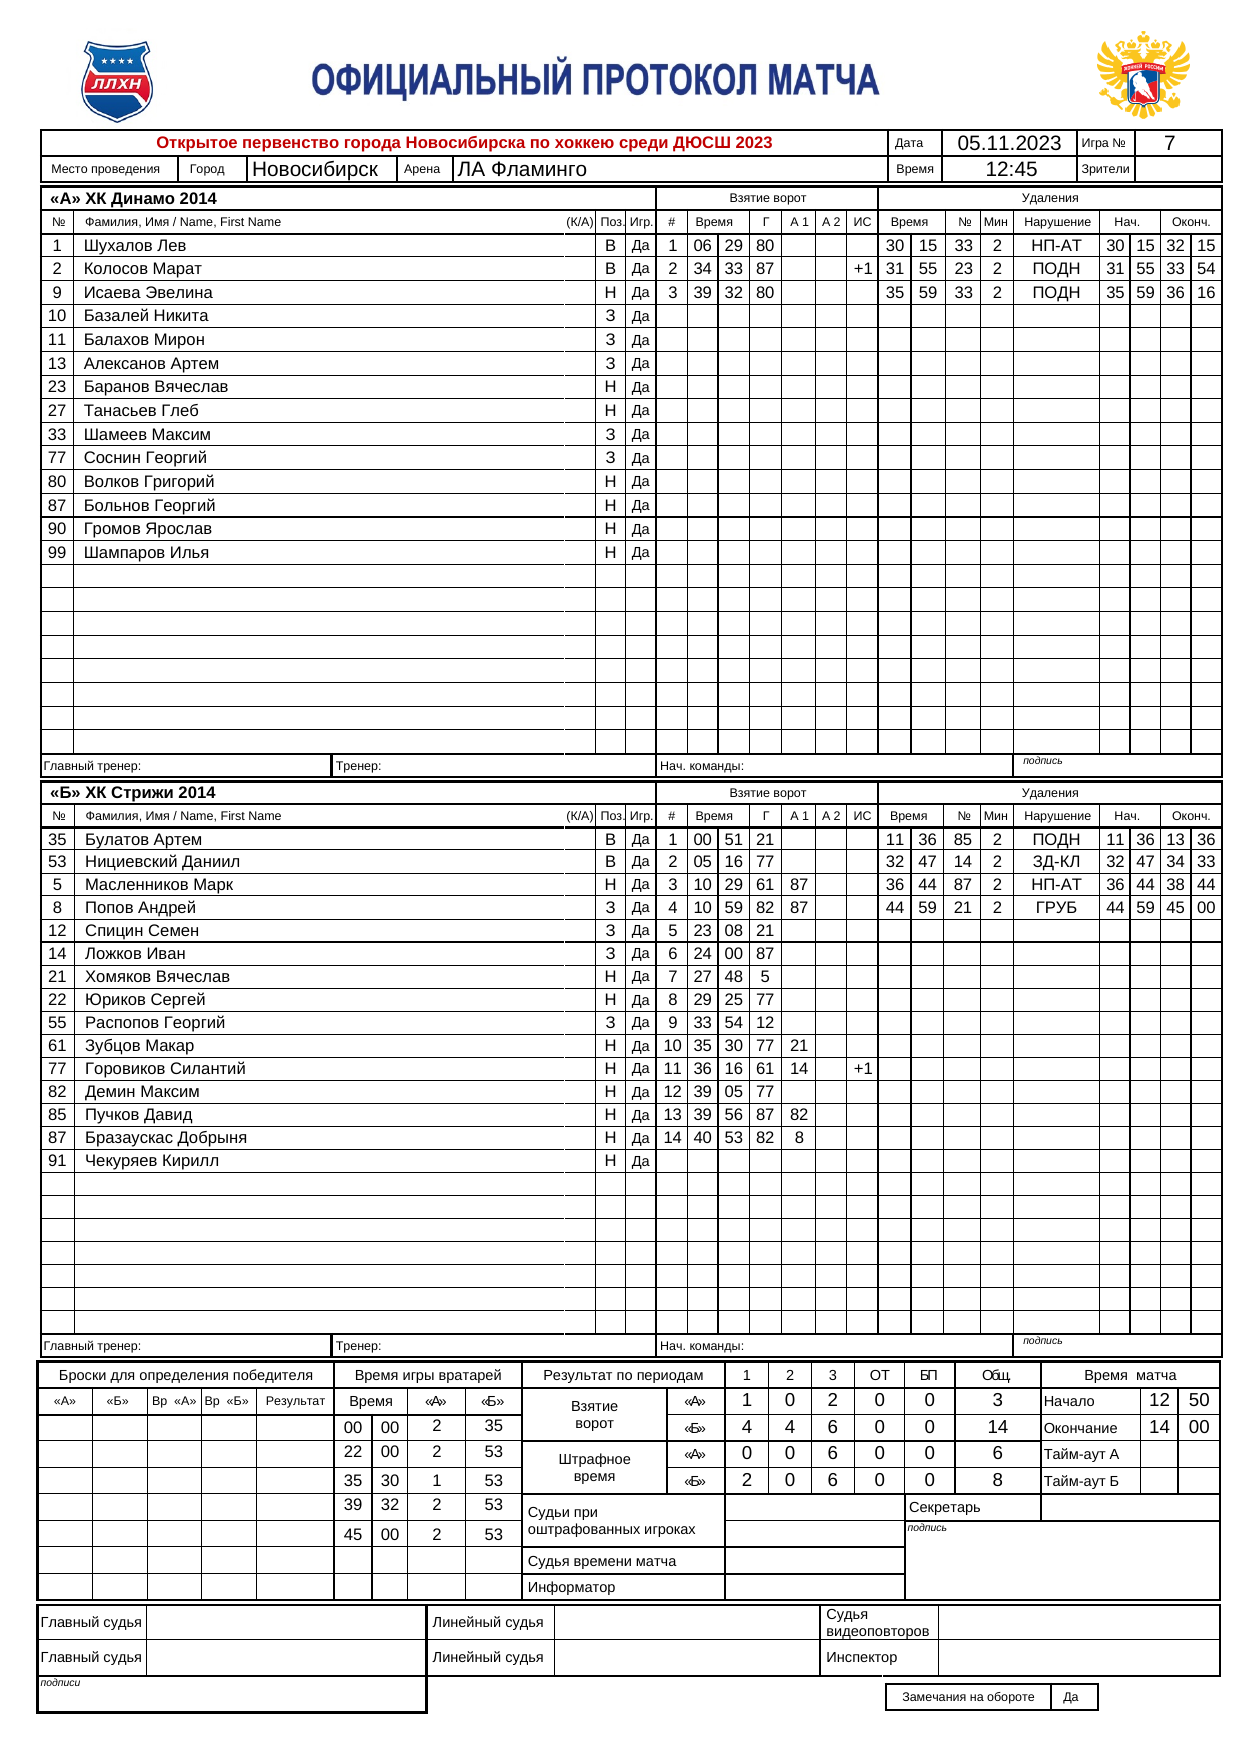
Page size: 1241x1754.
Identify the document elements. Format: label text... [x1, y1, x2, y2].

table_cell [879, 1035, 910, 1057]
table_cell Н [596, 989, 625, 1011]
table_cell 22 [42, 989, 74, 1011]
table_cell [719, 683, 749, 706]
table_cell [981, 470, 1013, 493]
table_cell З [596, 446, 625, 469]
table_cell [981, 1104, 1013, 1126]
table_cell Мин [981, 805, 1013, 826]
table_cell Главный судья [39, 1606, 146, 1639]
table_cell 00 [688, 829, 717, 849]
table_cell [1131, 1265, 1160, 1287]
table_cell Н [596, 1035, 625, 1057]
table_cell [726, 1495, 904, 1520]
table_cell [1161, 494, 1190, 516]
table_cell [626, 659, 655, 682]
table_cell [847, 588, 877, 611]
table_cell +1 [847, 1058, 877, 1079]
table_cell [1014, 1127, 1099, 1149]
table_cell [750, 494, 781, 516]
table_cell 00 [373, 1416, 407, 1440]
table_cell 2 [981, 896, 1013, 918]
table_cell [1131, 1058, 1160, 1079]
table_cell [847, 376, 877, 398]
table_cell [596, 1242, 625, 1264]
table_cell 35 [335, 1468, 371, 1493]
table_cell «А» [668, 1389, 724, 1413]
table_cell Н [596, 470, 625, 493]
table_cell «А» [408, 1389, 465, 1413]
table_cell 3 [657, 874, 687, 895]
table_cell [750, 683, 781, 706]
table_cell Да [626, 376, 655, 398]
table_cell [782, 850, 815, 872]
table_cell [816, 588, 846, 611]
table_cell [596, 588, 625, 611]
table_cell [944, 1288, 980, 1310]
table_cell [1014, 305, 1099, 327]
table_cell [74, 565, 564, 587]
table_cell 2 [408, 1494, 465, 1520]
table_cell [782, 943, 815, 964]
table_cell [847, 1265, 877, 1287]
table_cell Танасьев Глеб [74, 399, 564, 422]
table_cell [1161, 683, 1190, 706]
table_cell [657, 730, 687, 753]
table_cell Нициевский Даниил [75, 850, 564, 872]
table_cell Поз. [596, 805, 625, 826]
table_cell [912, 518, 945, 540]
table_cell [1192, 1058, 1221, 1079]
table_cell А 2 [816, 805, 846, 826]
table_cell [657, 612, 687, 634]
table_cell [93, 1468, 147, 1493]
table_cell Громов Ярослав [74, 518, 564, 540]
table_cell [93, 1494, 147, 1520]
table_cell ИС [847, 211, 877, 233]
table_cell [1014, 659, 1099, 682]
table_cell Зрители [1078, 157, 1134, 181]
table_cell [1161, 399, 1190, 422]
table_cell [565, 1081, 595, 1103]
table_cell [565, 1196, 595, 1218]
table_cell [847, 707, 877, 729]
table_cell [1131, 446, 1160, 469]
table_cell [1100, 989, 1129, 1011]
table_cell [1099, 1682, 1220, 1711]
table_cell 0 [769, 1389, 811, 1413]
table_cell [847, 305, 877, 327]
table_cell [782, 446, 815, 469]
table_cell [912, 612, 945, 634]
table_cell [847, 612, 877, 634]
table_cell [981, 612, 1013, 634]
table_cell 54 [1192, 257, 1221, 280]
table_cell [1161, 1288, 1190, 1310]
table_cell 1 [657, 235, 687, 256]
table_cell [1161, 1127, 1190, 1149]
table_cell [202, 1521, 256, 1546]
table_cell «А» [668, 1442, 724, 1467]
table_cell [981, 707, 1013, 729]
table_cell [688, 446, 717, 469]
table_cell [719, 399, 749, 422]
table_cell [75, 1196, 564, 1218]
table_cell З [596, 305, 625, 327]
table_cell 44 [1192, 874, 1221, 895]
table_cell [688, 636, 717, 658]
table_cell НП-АТ [1014, 235, 1099, 256]
table_cell [1014, 612, 1099, 634]
table_cell Пучков Давид [75, 1104, 564, 1126]
table_cell [1131, 541, 1160, 564]
table_cell [782, 707, 815, 729]
table_cell Вр «Б» [202, 1389, 256, 1413]
table_cell [750, 565, 781, 587]
table_cell [1192, 683, 1221, 706]
table_cell [1100, 588, 1129, 611]
table_cell 2 [408, 1521, 465, 1546]
table_cell Начало [1042, 1389, 1140, 1413]
table_cell Да [626, 829, 655, 849]
table_cell [782, 352, 815, 374]
table_cell Н [596, 1150, 625, 1172]
table_cell [719, 565, 749, 587]
table_cell [657, 659, 687, 682]
table_cell [626, 565, 655, 587]
table_cell [847, 565, 877, 587]
table_cell 3 [956, 1389, 1040, 1413]
table_cell 44 [879, 896, 910, 918]
table_cell [847, 235, 877, 256]
table_cell [912, 920, 943, 941]
table_cell 31 [1100, 257, 1129, 280]
table_cell [147, 1640, 425, 1675]
table_cell [688, 1265, 717, 1287]
table_cell 87 [750, 943, 781, 964]
table_cell [1192, 541, 1221, 564]
table_cell [750, 518, 781, 540]
table_cell [565, 1265, 595, 1287]
table_cell [565, 1127, 595, 1149]
table_header «А» ХК Динамо 2014 [42, 188, 655, 209]
table_cell 77 [750, 1081, 781, 1103]
table_cell [981, 423, 1013, 445]
table_cell [981, 446, 1013, 469]
table_cell [657, 1173, 687, 1195]
table_cell [1192, 376, 1221, 398]
table_cell З [596, 423, 625, 445]
table_cell Н [596, 1127, 625, 1149]
table_cell [782, 541, 815, 564]
table_cell [939, 1640, 1219, 1675]
table_cell [719, 588, 749, 611]
table_cell [981, 1058, 1013, 1079]
table_cell [1192, 1035, 1221, 1057]
table_cell [782, 1219, 815, 1241]
table_cell [148, 1416, 201, 1440]
table_cell [944, 1150, 980, 1172]
table_cell 36 [1100, 874, 1129, 895]
table_cell [782, 257, 815, 280]
table_cell [879, 470, 910, 493]
table_cell [847, 683, 877, 706]
table_cell [657, 707, 687, 729]
table_cell 35 [688, 1035, 717, 1057]
table_header ОТ [855, 1363, 904, 1387]
table_cell [879, 1265, 910, 1287]
table_cell [981, 518, 1013, 540]
table_cell 0 [855, 1468, 904, 1493]
table_header «Б» ХК Стрижи 2014 [42, 783, 655, 803]
table_cell [912, 565, 945, 587]
table_cell [879, 1127, 910, 1149]
table_cell Да [626, 257, 655, 280]
table_cell [816, 1219, 846, 1241]
table_cell [782, 281, 815, 303]
table_cell 39 [335, 1494, 371, 1520]
table_cell [816, 636, 846, 658]
table_cell [1100, 1104, 1129, 1126]
table_cell [726, 1521, 904, 1546]
table_cell [1100, 470, 1129, 493]
table_cell Да [626, 541, 655, 564]
table_cell [816, 446, 846, 469]
table_cell [816, 235, 846, 256]
table_cell [596, 1311, 625, 1333]
table_cell [202, 1441, 256, 1467]
table_cell [1100, 1012, 1129, 1033]
table_cell 39 [688, 281, 717, 303]
table_cell 00 [335, 1416, 371, 1440]
table_cell 31 [879, 257, 910, 280]
table_cell 2 [981, 257, 1013, 280]
table_cell [555, 1606, 819, 1639]
table_cell [782, 683, 815, 706]
table_cell Зубцов Макар [75, 1035, 564, 1057]
table_cell [1192, 518, 1221, 540]
table_cell [1014, 1035, 1099, 1057]
table_cell 33 [1161, 257, 1190, 280]
table_cell [1100, 1035, 1129, 1057]
table_cell [565, 399, 595, 422]
table_cell № [42, 211, 73, 233]
table_cell [565, 588, 595, 611]
table_cell Н [596, 1104, 625, 1126]
table_cell [1014, 1058, 1099, 1079]
table_cell «Б» [93, 1389, 147, 1413]
table_cell [879, 1311, 910, 1333]
table_cell [750, 305, 781, 327]
table_cell [1161, 1265, 1190, 1287]
table_cell Юриков Сергей [75, 989, 564, 1011]
table_cell [626, 1219, 655, 1241]
table_cell [719, 328, 749, 351]
table_cell № [946, 211, 980, 233]
table_cell [946, 494, 980, 516]
table_cell [981, 920, 1013, 941]
table_cell [42, 1173, 74, 1195]
table_cell [816, 423, 846, 445]
table_cell 82 [750, 896, 781, 918]
table_cell [912, 1265, 943, 1287]
table_cell 53 [466, 1494, 521, 1520]
table_cell [816, 399, 846, 422]
table_cell 59 [912, 896, 943, 918]
table_cell [847, 1081, 877, 1103]
table_cell [944, 1196, 980, 1218]
table_cell [879, 1242, 910, 1264]
table_cell [42, 588, 73, 611]
table_cell 15 [1131, 235, 1160, 256]
table_cell Попов Андрей [75, 896, 564, 918]
table_cell [257, 1547, 333, 1573]
table_cell Да [626, 352, 655, 374]
table_cell [1192, 423, 1221, 445]
table_cell 2 [408, 1441, 465, 1467]
table_cell 13 [1161, 829, 1190, 849]
table_cell ПОДН [1014, 257, 1099, 280]
table_cell [912, 1311, 943, 1333]
table_cell [565, 920, 595, 941]
table_cell [1014, 1196, 1099, 1218]
table_cell [750, 1311, 781, 1333]
table_cell [1131, 730, 1160, 753]
table_cell [847, 730, 877, 753]
table_cell 14 [1141, 1415, 1177, 1440]
table_cell [42, 1219, 74, 1241]
table_cell [719, 518, 749, 540]
table_cell [1192, 636, 1221, 658]
table_cell [847, 423, 877, 445]
table_cell [782, 1265, 815, 1287]
table_cell [1014, 1311, 1099, 1333]
table_cell [1100, 1173, 1129, 1195]
table_header Общ. [956, 1363, 1040, 1387]
table_cell Горовиков Силантий [75, 1058, 564, 1079]
table_cell 21 [42, 966, 74, 987]
table_cell Окончание [1042, 1415, 1140, 1440]
table_cell [912, 423, 945, 445]
table_cell [688, 399, 717, 422]
table_cell [1161, 1150, 1190, 1172]
table_cell [1100, 966, 1129, 987]
table_cell 30 [879, 235, 910, 256]
table_cell [657, 494, 687, 516]
table_cell [879, 707, 910, 729]
table_cell [565, 518, 595, 540]
table_cell Да [626, 1012, 655, 1033]
table_cell [847, 446, 877, 469]
table_cell Новосибирск [248, 157, 396, 181]
table_cell Исаева Эвелина [74, 281, 564, 303]
table_cell [1161, 730, 1190, 753]
table_cell [688, 470, 717, 493]
table_cell 12:45 [943, 157, 1076, 181]
table_cell [981, 1127, 1013, 1149]
table_cell [1131, 470, 1160, 493]
table_cell [879, 1058, 910, 1079]
table_cell [1100, 943, 1129, 964]
table_cell [1014, 1081, 1099, 1103]
table_cell [1014, 707, 1099, 729]
table_cell Н [596, 281, 625, 303]
table_cell [202, 1547, 256, 1573]
table_cell [879, 1104, 910, 1126]
table_cell [879, 588, 910, 611]
table_cell [912, 328, 945, 351]
table_cell [912, 494, 945, 516]
table_cell [750, 730, 781, 753]
table_cell [657, 328, 687, 351]
table_cell [847, 829, 877, 849]
table_cell [565, 1219, 595, 1241]
table_cell [1192, 305, 1221, 327]
table_cell [1161, 1242, 1190, 1264]
table_cell 2 [981, 874, 1013, 895]
table_cell [565, 612, 595, 634]
table_cell 10 [688, 896, 717, 918]
table_cell Н [596, 399, 625, 422]
table_cell Город [179, 157, 246, 181]
table_cell 23 [42, 376, 73, 398]
table_cell 14 [956, 1415, 1040, 1440]
table_cell [1131, 1150, 1160, 1172]
table_cell [981, 943, 1013, 964]
table_cell [719, 352, 749, 374]
table_cell [1014, 989, 1099, 1011]
table_cell [1192, 1242, 1221, 1264]
table_cell [912, 1127, 943, 1149]
table_cell «А» [39, 1389, 92, 1413]
table_cell [42, 659, 73, 682]
table_header БП [905, 1363, 954, 1387]
table_cell 4 [657, 896, 687, 918]
table_cell [981, 328, 1013, 351]
table_cell [1014, 399, 1099, 422]
table_cell [1161, 1219, 1190, 1241]
table_cell 59 [1131, 896, 1160, 918]
table_cell 29 [719, 874, 749, 895]
table_cell [565, 1242, 595, 1264]
table_cell [1100, 1311, 1129, 1333]
table_cell [596, 1288, 625, 1310]
table_cell [816, 1173, 846, 1195]
table_cell [1100, 1058, 1129, 1079]
table_cell [782, 989, 815, 1011]
table_cell А 1 [782, 211, 815, 233]
table_cell 2 [981, 829, 1013, 849]
table_cell [912, 399, 945, 422]
table_cell [1014, 565, 1099, 587]
table_cell 00 [373, 1521, 407, 1546]
table_cell [816, 829, 846, 849]
table_cell [719, 1242, 749, 1264]
table_cell [750, 446, 781, 469]
table_cell [847, 1150, 877, 1172]
table_cell [555, 1640, 819, 1675]
table_cell [816, 565, 846, 587]
table_cell [782, 235, 815, 256]
table_header Да [1052, 1685, 1097, 1709]
table_cell Шухалов Лев [74, 235, 564, 256]
table_cell [657, 518, 687, 540]
table_cell [719, 423, 749, 445]
table_cell [1192, 1012, 1221, 1033]
table_cell [565, 235, 595, 256]
table_cell [816, 1288, 846, 1310]
table_cell Соснин Георгий [74, 446, 564, 469]
table_cell [1131, 1012, 1160, 1033]
table_cell З [596, 352, 625, 374]
table_cell [42, 565, 73, 587]
table_cell [1100, 730, 1129, 753]
table_cell [847, 1104, 877, 1126]
table_cell Да [626, 989, 655, 1011]
table_cell [912, 636, 945, 658]
table_cell [565, 1012, 595, 1033]
table_cell [1161, 446, 1190, 469]
table_cell З [596, 943, 625, 964]
table_cell [1161, 943, 1190, 964]
table_cell [750, 1150, 781, 1172]
table_cell [1161, 352, 1190, 374]
table_cell 1 [408, 1468, 465, 1493]
table_cell [719, 730, 749, 753]
table_cell [912, 1012, 943, 1033]
table_cell Да [626, 281, 655, 303]
table_cell Да [626, 966, 655, 987]
table_cell [719, 494, 749, 516]
table_cell 6 [657, 943, 687, 964]
table_cell 53 [719, 1127, 749, 1149]
table_cell [42, 1311, 74, 1333]
table_cell 5 [657, 920, 687, 941]
table_cell [944, 1104, 980, 1126]
table_cell [879, 683, 910, 706]
table_cell 1 [42, 235, 73, 256]
table_cell [847, 989, 877, 1011]
table_cell [466, 1547, 521, 1573]
table_cell [847, 1219, 877, 1241]
table_cell [719, 636, 749, 658]
table_cell [816, 1311, 846, 1333]
table_cell [1131, 1196, 1160, 1218]
table_cell [816, 966, 846, 987]
table_cell [565, 659, 595, 682]
table_cell 16 [719, 850, 749, 872]
table_cell [93, 1416, 147, 1440]
table_cell [816, 1127, 846, 1149]
table_cell 30 [1100, 235, 1129, 256]
table_cell Демин Максим [75, 1081, 564, 1103]
table_cell Шамеев Максим [74, 423, 564, 445]
table_cell [912, 470, 945, 493]
table_cell [1161, 966, 1190, 987]
table_cell [1131, 1311, 1160, 1333]
table_cell [1014, 328, 1099, 351]
table_cell [1161, 565, 1190, 587]
table_cell [1014, 423, 1099, 445]
table_cell 5 [42, 874, 74, 895]
table_cell [1161, 1104, 1190, 1126]
table_cell [981, 588, 1013, 611]
table_cell 2 [981, 235, 1013, 256]
table_cell [657, 446, 687, 469]
table_cell [688, 730, 717, 753]
table_cell [626, 730, 655, 753]
table_cell 2 [981, 850, 1013, 872]
table_cell 00 [1179, 1415, 1219, 1440]
table_cell [257, 1521, 333, 1546]
table_cell [1192, 659, 1221, 682]
table_cell [1161, 636, 1190, 658]
table_cell [944, 1081, 980, 1103]
table_cell [1014, 494, 1099, 516]
table_cell [912, 1173, 943, 1195]
table_cell [1161, 1058, 1190, 1079]
table_cell Нач. команды: [657, 755, 1012, 776]
table_cell 2 [981, 281, 1013, 303]
table_cell [816, 896, 846, 918]
table_cell [565, 352, 595, 374]
table_cell [74, 730, 564, 753]
table_cell [1141, 1468, 1177, 1493]
table_cell [912, 1081, 943, 1103]
table_cell [879, 1081, 910, 1103]
table_cell 53 [466, 1521, 521, 1546]
table_cell [688, 1150, 717, 1172]
table_cell 36 [1161, 281, 1190, 303]
table_cell [981, 1219, 1013, 1241]
table_cell [1014, 920, 1099, 941]
table_cell Н [596, 376, 625, 398]
table_cell [912, 588, 945, 611]
table_cell [946, 612, 980, 634]
table_cell 0 [905, 1415, 954, 1440]
table_cell [1161, 1012, 1190, 1033]
table_cell [1100, 352, 1129, 374]
picture [5, 28, 1197, 129]
table_cell [879, 966, 910, 987]
table_cell Главный тренер: [42, 1335, 330, 1356]
table_cell [912, 683, 945, 706]
table_cell Бразаускас Добрыня [75, 1127, 564, 1149]
table_cell [596, 565, 625, 587]
table_cell [750, 1242, 781, 1264]
table_cell 55 [912, 257, 945, 280]
table_cell [626, 1265, 655, 1287]
table_cell [847, 966, 877, 987]
table_cell [148, 1547, 201, 1573]
table_cell [782, 1081, 815, 1103]
table_cell [657, 541, 687, 564]
table_cell [202, 1574, 256, 1599]
table_cell [981, 1081, 1013, 1103]
table_cell [596, 1265, 625, 1287]
table_cell [257, 1441, 333, 1467]
table_cell [626, 683, 655, 706]
table_cell [944, 1127, 980, 1149]
table_cell [912, 707, 945, 729]
table_cell [847, 1127, 877, 1149]
table_cell 12 [750, 1012, 781, 1033]
table_cell [944, 1265, 980, 1287]
table_cell [657, 470, 687, 493]
table_cell [847, 1288, 877, 1310]
table_cell Время [688, 211, 749, 233]
table_cell 50 [1179, 1389, 1219, 1413]
table_cell 24 [688, 943, 717, 964]
table_cell [981, 1196, 1013, 1218]
table_cell [257, 1468, 333, 1493]
table_cell [1014, 470, 1099, 493]
table_cell 23 [688, 920, 717, 941]
table_cell [847, 896, 877, 918]
table_cell [39, 1494, 92, 1520]
table_header 7 [1136, 131, 1221, 155]
table_cell 45 [335, 1521, 371, 1546]
table_cell [912, 966, 943, 987]
table_cell 21 [944, 896, 980, 918]
table_cell [596, 1173, 625, 1195]
table_cell [1014, 1288, 1099, 1310]
table_cell 35 [466, 1416, 521, 1440]
table_cell [1100, 1288, 1129, 1310]
table_cell [1100, 541, 1129, 564]
table_cell Да [626, 446, 655, 469]
table_cell [657, 588, 687, 611]
table_cell [946, 659, 980, 682]
table_cell Да [626, 518, 655, 540]
table_cell [847, 850, 877, 872]
table_cell [688, 1196, 717, 1218]
table_cell [816, 1150, 846, 1172]
table_cell 21 [782, 1035, 815, 1057]
table_cell 0 [905, 1468, 954, 1493]
table_cell [879, 1012, 910, 1033]
table_cell [1161, 470, 1190, 493]
table_cell 14 [657, 1127, 687, 1149]
table_cell З [596, 328, 625, 351]
table_cell [816, 1058, 846, 1079]
table_cell [596, 612, 625, 634]
table_cell [981, 376, 1013, 398]
table_cell Главный судья [39, 1640, 146, 1675]
table_cell [148, 1574, 201, 1599]
table_cell [688, 494, 717, 516]
table_cell [946, 328, 980, 351]
table_cell [816, 541, 846, 564]
table_cell [42, 707, 73, 729]
table_cell 48 [719, 966, 749, 987]
table_cell 80 [42, 470, 73, 493]
table_header 2 [769, 1363, 811, 1387]
table_cell [816, 683, 846, 706]
table_cell [879, 659, 910, 682]
table_cell [1131, 707, 1160, 729]
table_cell 54 [719, 1012, 749, 1033]
table_cell 59 [719, 896, 749, 918]
table_cell Да [626, 399, 655, 422]
table_cell [981, 1150, 1013, 1172]
table_cell 32 [879, 850, 910, 872]
table_cell [1014, 943, 1099, 964]
table_cell Арена [398, 157, 452, 181]
table_cell [719, 659, 749, 682]
table_cell Больнов Георгий [74, 494, 564, 516]
table_cell [782, 1012, 815, 1033]
table_cell [565, 281, 595, 303]
table_cell 6 [812, 1468, 854, 1493]
table_cell [148, 1468, 201, 1493]
table_cell [657, 683, 687, 706]
table_cell 1 [657, 829, 687, 849]
table_cell А 1 [782, 805, 815, 826]
table_cell 90 [42, 518, 73, 540]
table_cell 00 [373, 1441, 407, 1467]
table_cell [816, 1196, 846, 1218]
table_cell [688, 328, 717, 351]
table_cell [946, 518, 980, 540]
table_cell [565, 896, 595, 918]
table_cell [946, 588, 980, 611]
table_cell 21 [750, 920, 781, 941]
table_cell 99 [42, 541, 73, 564]
table_cell Взятие ворот [523, 1389, 666, 1440]
table_cell [688, 518, 717, 540]
table_cell Судья видеоповторов [821, 1606, 938, 1639]
table_cell [1192, 1104, 1221, 1126]
table_cell [1014, 1242, 1099, 1264]
table_cell [1141, 1441, 1177, 1467]
table_cell [93, 1441, 147, 1467]
table_cell [1100, 1219, 1129, 1241]
table_cell Оконч. [1161, 211, 1221, 233]
table_cell [565, 423, 595, 445]
table_cell [782, 612, 815, 634]
table_cell [750, 1196, 781, 1218]
table_cell [782, 659, 815, 682]
table_cell [816, 305, 846, 327]
table_cell [816, 1242, 846, 1264]
table_cell [944, 1242, 980, 1264]
table_cell [565, 376, 595, 398]
table_cell Волков Григорий [74, 470, 564, 493]
table_cell [782, 328, 815, 351]
table_cell [750, 376, 781, 398]
table_cell 55 [42, 1012, 74, 1033]
table_header Дата [889, 131, 941, 155]
table_cell [1131, 518, 1160, 540]
table_cell [148, 1521, 201, 1546]
table_cell Да [626, 920, 655, 941]
table_cell [148, 1441, 201, 1467]
table_cell [879, 352, 910, 374]
table_cell [981, 989, 1013, 1011]
table_cell [782, 423, 815, 445]
table_cell В [596, 850, 625, 872]
table_cell Время [335, 1389, 407, 1413]
table_cell [719, 1173, 749, 1195]
table_header Удаления [879, 783, 1221, 803]
table_cell 8 [657, 989, 687, 1011]
table_cell [726, 1548, 904, 1573]
table_cell [912, 659, 945, 682]
table_cell [147, 1606, 425, 1639]
table_cell [847, 1035, 877, 1057]
table_cell [257, 1416, 333, 1440]
table_cell [847, 352, 877, 374]
table_cell [373, 1574, 407, 1599]
table_cell Масленников Марк [75, 874, 564, 895]
table_cell [1161, 707, 1190, 729]
table_cell Да [626, 1081, 655, 1103]
table_cell [39, 1441, 92, 1467]
table_cell [565, 1288, 595, 1310]
table_cell [944, 943, 980, 964]
table_cell 12 [657, 1081, 687, 1103]
table_cell [75, 1311, 564, 1333]
table_cell 53 [42, 850, 74, 872]
table_cell [750, 659, 781, 682]
table_cell НП-АТ [1014, 874, 1099, 895]
table_cell [981, 1265, 1013, 1287]
table_cell [1100, 399, 1129, 422]
table_cell Время [879, 805, 943, 826]
table_cell [1192, 1311, 1221, 1333]
table_cell [596, 730, 625, 753]
table_cell [1100, 305, 1129, 327]
table_cell [1131, 612, 1160, 634]
table_cell [912, 446, 945, 469]
table_cell 32 [1161, 235, 1190, 256]
table_cell Фамилия, Имя / Name, First Name [74, 211, 565, 233]
table_cell [879, 989, 910, 1011]
table_cell 13 [657, 1104, 687, 1126]
table_cell [847, 1012, 877, 1033]
table_cell [335, 1547, 371, 1573]
table_cell [202, 1416, 256, 1440]
table_cell 59 [1131, 281, 1160, 303]
table_cell [1192, 588, 1221, 611]
table_cell Да [626, 896, 655, 918]
table_cell [750, 588, 781, 611]
table_cell [1192, 352, 1221, 374]
table_header Броски для определения победителя [39, 1363, 333, 1387]
table_cell 11 [879, 829, 910, 849]
table_cell [750, 707, 781, 729]
table_cell 87 [750, 257, 781, 280]
table_cell Н [596, 541, 625, 564]
table_cell [847, 943, 877, 964]
table_cell [74, 659, 564, 682]
table_cell [42, 612, 73, 634]
table_cell [816, 518, 846, 540]
table_cell [1192, 494, 1221, 516]
table_cell [1100, 328, 1129, 351]
table_cell [626, 1242, 655, 1264]
table_cell # [657, 805, 687, 826]
table_cell [1161, 989, 1190, 1011]
table_cell [1161, 376, 1190, 398]
table_cell [1192, 446, 1221, 469]
table_cell [981, 659, 1013, 682]
table_cell Колосов Марат [74, 257, 564, 280]
table_cell 14 [782, 1058, 815, 1079]
table_cell [626, 707, 655, 729]
table_cell [1161, 1173, 1190, 1195]
table_cell [816, 352, 846, 374]
table_cell [42, 1288, 74, 1310]
table_cell [1192, 470, 1221, 493]
table_cell Время [688, 805, 749, 826]
table_cell [879, 446, 910, 469]
table_cell 7 [657, 966, 687, 987]
table_cell [879, 1196, 910, 1218]
table_cell 77 [42, 1058, 74, 1079]
table_cell [1014, 541, 1099, 564]
table_cell 82 [42, 1081, 74, 1103]
table_cell [1161, 588, 1190, 611]
table_cell [626, 636, 655, 658]
table_cell [879, 1288, 910, 1310]
table_cell 16 [719, 1058, 749, 1079]
table_cell 32 [719, 281, 749, 303]
table_cell [1131, 352, 1160, 374]
table_cell [944, 1311, 980, 1333]
table_cell [39, 1574, 92, 1599]
table_cell Н [596, 494, 625, 516]
table_cell Да [626, 328, 655, 351]
table_cell 39 [688, 1081, 717, 1103]
table_cell 15 [1192, 235, 1221, 256]
table_cell [1100, 565, 1129, 587]
table_cell 56 [719, 1104, 749, 1126]
table_cell [719, 1150, 749, 1172]
table_cell [981, 1012, 1013, 1033]
table_cell [1131, 943, 1160, 964]
table_cell 87 [42, 1127, 74, 1149]
table_cell [782, 399, 815, 422]
table_cell [1179, 1441, 1219, 1467]
table_cell [750, 423, 781, 445]
table_cell [626, 1288, 655, 1310]
table_cell [93, 1574, 147, 1599]
table_cell 40 [688, 1127, 717, 1149]
table_cell 10 [688, 874, 717, 895]
table_cell В [596, 235, 625, 256]
table_cell [1192, 1173, 1221, 1195]
table_cell 29 [719, 235, 749, 256]
table_cell [565, 707, 595, 729]
table_cell [626, 588, 655, 611]
table_cell [75, 1173, 564, 1195]
table_cell [782, 565, 815, 587]
table_cell [879, 423, 910, 445]
table_cell [1014, 1173, 1099, 1195]
table_cell Н [596, 1081, 625, 1103]
table_cell [981, 730, 1013, 753]
table_cell [565, 257, 595, 280]
table_cell [93, 1547, 147, 1573]
table_cell [782, 494, 815, 516]
table_cell [42, 1196, 74, 1218]
table_cell [946, 470, 980, 493]
table_cell 08 [719, 920, 749, 941]
table_cell [596, 1196, 625, 1218]
table_cell А 2 [816, 211, 846, 233]
table_cell 33 [719, 257, 749, 280]
table_cell [657, 399, 687, 422]
table_cell [428, 1677, 882, 1711]
table_cell «Б» [668, 1415, 724, 1440]
table_cell [1131, 1127, 1160, 1149]
table_cell [1042, 1495, 1219, 1520]
table_cell [1014, 446, 1099, 469]
table_cell [981, 1288, 1013, 1310]
table_cell Нач. [1100, 211, 1160, 233]
table_cell [719, 1219, 749, 1241]
table_cell [565, 494, 595, 516]
table_cell Судья времени матча [523, 1548, 724, 1573]
table_cell Да [626, 1127, 655, 1149]
table_cell [1131, 565, 1160, 587]
table_cell 00 [1192, 896, 1221, 918]
table_cell 8 [42, 896, 74, 918]
table_cell Ложков Иван [75, 943, 564, 964]
table_cell [1192, 920, 1221, 941]
table_cell [1131, 1219, 1160, 1241]
table_cell [944, 966, 980, 987]
table_cell № [42, 805, 74, 826]
table_cell [75, 1265, 564, 1287]
table_cell [257, 1574, 333, 1599]
table_cell 35 [879, 281, 910, 303]
table_cell [946, 565, 980, 587]
table_cell Спицин Семен [75, 920, 564, 941]
table_cell 00 [719, 943, 749, 964]
table_cell [912, 943, 943, 964]
table_cell +1 [847, 257, 877, 280]
table_cell [879, 328, 910, 351]
table_cell 47 [1131, 850, 1160, 872]
table_cell Да [626, 423, 655, 445]
table_cell [373, 1547, 407, 1573]
table_cell [1131, 399, 1160, 422]
table_cell [816, 376, 846, 398]
table_cell [946, 730, 980, 753]
table_cell ПОДН [1014, 829, 1099, 849]
table_cell [912, 305, 945, 327]
table_cell [1161, 612, 1190, 634]
table_cell подпись [1014, 1335, 1221, 1356]
table_cell [565, 470, 595, 493]
table_cell [596, 683, 625, 706]
table_cell [688, 659, 717, 682]
table_cell 33 [42, 423, 73, 445]
table_cell [879, 565, 910, 587]
table_cell [565, 305, 595, 327]
table_cell [1131, 1288, 1160, 1310]
table_cell [657, 352, 687, 374]
table_cell 61 [42, 1035, 74, 1057]
table_cell Время [879, 211, 945, 233]
table_cell [1100, 1265, 1129, 1287]
table_cell [944, 1058, 980, 1079]
table_cell [1161, 1311, 1190, 1333]
table_cell 0 [905, 1442, 954, 1467]
table_cell 35 [1100, 281, 1129, 303]
table_cell [981, 1242, 1013, 1264]
table_cell [335, 1574, 371, 1599]
table_cell 45 [1161, 896, 1190, 918]
table_cell [1100, 920, 1129, 941]
table_cell 0 [855, 1389, 904, 1413]
table_cell [1014, 518, 1099, 540]
table_cell Да [626, 494, 655, 516]
table_cell [39, 1547, 92, 1573]
table_cell подписи [39, 1677, 425, 1711]
table_cell [1192, 399, 1221, 422]
table_cell Нарушение [1014, 211, 1099, 233]
table_cell Да [626, 305, 655, 327]
table_cell 06 [688, 235, 717, 256]
table_cell 55 [1131, 257, 1160, 280]
table_cell Тренер: [333, 1335, 655, 1356]
table_cell В [596, 829, 625, 849]
table_cell [1100, 494, 1129, 516]
table_cell [847, 494, 877, 516]
table_cell [565, 328, 595, 351]
table_cell 87 [782, 874, 815, 895]
table_cell 05 [688, 850, 717, 872]
table_cell [657, 423, 687, 445]
table_cell [981, 541, 1013, 564]
table_cell 82 [750, 1127, 781, 1149]
table_cell [981, 494, 1013, 516]
table_cell [1100, 1196, 1129, 1218]
table_cell 2 [42, 257, 73, 280]
table_cell [1192, 1219, 1221, 1241]
table_cell [1100, 1081, 1129, 1103]
table_cell Игр. [626, 211, 655, 233]
table_cell [847, 1242, 877, 1264]
table_cell Г [750, 805, 781, 826]
table_cell 12 [42, 920, 74, 941]
table_cell В [596, 257, 625, 280]
table_cell [1192, 730, 1221, 753]
table_cell Шампаров Илья [74, 541, 564, 564]
table_cell [1014, 636, 1099, 658]
table_cell [750, 470, 781, 493]
table_cell [946, 636, 980, 658]
table_cell 80 [750, 235, 781, 256]
table_cell [1192, 989, 1221, 1011]
table_cell Да [626, 470, 655, 493]
table_cell 12 [1141, 1389, 1177, 1413]
table_cell [912, 1104, 943, 1126]
table_cell [946, 305, 980, 327]
table_cell [816, 257, 846, 280]
table_cell 11 [657, 1058, 687, 1079]
table_cell подпись [1014, 755, 1221, 776]
table_cell [782, 588, 815, 611]
table_cell 32 [373, 1494, 407, 1520]
table_cell Оконч. [1161, 805, 1221, 826]
table_cell [1014, 1219, 1099, 1241]
table_cell [726, 1575, 904, 1599]
table_cell [1161, 1196, 1190, 1218]
table_cell [42, 683, 73, 706]
table_cell [816, 943, 846, 964]
table_cell [688, 305, 717, 327]
table_cell [719, 446, 749, 469]
table_cell [879, 518, 910, 540]
table_cell [816, 1012, 846, 1033]
table_cell [1192, 1288, 1221, 1310]
table_cell [816, 281, 846, 303]
table_cell [1014, 1012, 1099, 1033]
table_cell [847, 541, 877, 564]
table_cell [1192, 1081, 1221, 1103]
table_cell 10 [42, 305, 73, 327]
table_cell [688, 1219, 717, 1241]
table_cell [565, 1035, 595, 1057]
table_cell [944, 1012, 980, 1033]
table_cell [1131, 1081, 1160, 1103]
table_cell [816, 612, 846, 634]
table_cell [883, 1677, 1220, 1681]
table_cell 44 [912, 874, 943, 895]
table_cell 13 [42, 352, 73, 374]
table_cell [879, 1150, 910, 1172]
table_cell [202, 1468, 256, 1493]
table_cell [879, 541, 910, 564]
table_cell [1100, 423, 1129, 445]
table_cell Да [626, 1150, 655, 1172]
table_cell ГРУБ [1014, 896, 1099, 918]
table_cell [657, 1242, 687, 1264]
table_cell Тайм-аут Б [1042, 1468, 1140, 1493]
table_cell [946, 683, 980, 706]
table_cell 77 [750, 989, 781, 1011]
table_cell [1014, 683, 1099, 706]
table_cell [847, 328, 877, 351]
table_cell [1179, 1468, 1219, 1493]
table_cell 87 [944, 874, 980, 895]
table_cell [1161, 1081, 1190, 1103]
table_cell Время [889, 157, 941, 181]
table_cell «Б» [668, 1468, 724, 1493]
table_cell [1014, 730, 1099, 753]
table_cell [782, 376, 815, 398]
table_cell 91 [42, 1150, 74, 1172]
table_cell [1161, 305, 1190, 327]
table_cell 5 [750, 966, 781, 987]
table_cell [981, 1311, 1013, 1333]
table_cell [946, 423, 980, 445]
table_cell [596, 1219, 625, 1241]
table_cell Да [626, 1104, 655, 1126]
table_cell Нарушение [1014, 805, 1099, 826]
table_cell [1100, 683, 1129, 706]
table_cell [750, 1265, 781, 1287]
table_cell [912, 1196, 943, 1218]
table_cell Да [626, 1035, 655, 1057]
table_cell [847, 874, 877, 895]
table_cell [1131, 966, 1160, 987]
table_cell [565, 446, 595, 469]
table_cell 4 [769, 1415, 811, 1440]
table_cell [148, 1494, 201, 1520]
table_cell [1131, 588, 1160, 611]
table_cell [657, 1196, 687, 1218]
table_cell Место проведения [42, 157, 177, 181]
table_cell [1100, 707, 1129, 729]
table_cell 25 [719, 989, 749, 1011]
table_cell [912, 376, 945, 398]
table_cell [912, 1219, 943, 1241]
table_cell [1014, 1104, 1099, 1126]
table_cell [626, 1173, 655, 1195]
table_header 05.11.2023 [943, 131, 1076, 155]
table_cell 33 [1192, 850, 1221, 872]
table_cell [1014, 352, 1099, 374]
table_cell 9 [657, 1012, 687, 1033]
table_cell Н [596, 1058, 625, 1079]
table_cell 77 [750, 1035, 781, 1057]
table_cell ИС [847, 805, 877, 826]
table_cell Инспектор [821, 1640, 938, 1675]
table_cell [939, 1606, 1219, 1639]
table_cell ЗД-КЛ [1014, 850, 1099, 872]
table_cell 39 [688, 1104, 717, 1126]
table_cell [688, 565, 717, 587]
table_cell [782, 966, 815, 987]
table_cell [1136, 157, 1221, 181]
table_cell [750, 1288, 781, 1310]
table_cell [750, 328, 781, 351]
table_cell [1100, 1242, 1129, 1264]
table_cell [1100, 446, 1129, 469]
table_cell Н [596, 966, 625, 987]
table_cell [719, 305, 749, 327]
table_cell [1131, 636, 1160, 658]
table_cell [1192, 1265, 1221, 1287]
table_cell [1161, 423, 1190, 445]
table_cell [750, 1173, 781, 1195]
table_cell [1100, 518, 1129, 540]
table_cell [1131, 423, 1160, 445]
table_cell [719, 470, 749, 493]
table_cell [944, 989, 980, 1011]
table_cell [1131, 659, 1160, 682]
table_cell [657, 1219, 687, 1241]
table_header Открытое первенство города Новосибирска по хоккею среди ДЮСШ 2023 [42, 131, 887, 155]
table_cell 2 [812, 1389, 854, 1413]
table_cell 27 [688, 966, 717, 987]
table_cell [1192, 943, 1221, 964]
table_cell 30 [719, 1035, 749, 1057]
table_cell [847, 659, 877, 682]
table_cell [782, 518, 815, 540]
table_cell [565, 943, 595, 964]
table_cell Поз. [596, 211, 625, 233]
table_cell Главный тренер: [42, 755, 330, 776]
table_cell [657, 305, 687, 327]
table_cell [879, 399, 910, 422]
table_cell 87 [750, 1104, 781, 1126]
table_cell [816, 494, 846, 516]
table_cell [1131, 1242, 1160, 1264]
table_cell [879, 1219, 910, 1241]
table_cell [750, 636, 781, 658]
table_cell З [596, 920, 625, 941]
table_cell [565, 850, 595, 872]
table_cell [719, 612, 749, 634]
table_cell [39, 1521, 92, 1546]
table_cell 0 [905, 1389, 954, 1413]
table_cell [657, 565, 687, 587]
table_cell Хомяков Вячеслав [75, 966, 564, 987]
table_cell 4 [726, 1415, 768, 1440]
table_cell [981, 565, 1013, 587]
table_cell 27 [42, 399, 73, 422]
table_cell [74, 588, 564, 611]
table_cell 36 [1131, 829, 1160, 849]
table_cell Нач. команды: [657, 1335, 1012, 1356]
table_cell [257, 1494, 333, 1520]
table_cell 33 [946, 235, 980, 256]
table_cell [944, 1173, 980, 1195]
table_cell [1161, 659, 1190, 682]
table_cell [75, 1219, 564, 1241]
table_cell [1192, 707, 1221, 729]
table_cell [1014, 1265, 1099, 1287]
table_cell [596, 636, 625, 658]
table_cell 0 [855, 1415, 904, 1440]
table_cell Фамилия, Имя / Name, First Name [75, 805, 565, 826]
table_cell [782, 730, 815, 753]
table_cell [1161, 541, 1190, 564]
table_cell Н [596, 518, 625, 540]
table_cell 16 [1192, 281, 1221, 303]
table_cell [688, 1288, 717, 1310]
table_cell [879, 1173, 910, 1195]
table_cell 3 [657, 281, 687, 303]
table_cell [688, 1311, 717, 1333]
table_cell 30 [373, 1468, 407, 1493]
table_cell 87 [42, 494, 73, 516]
table_cell [782, 636, 815, 658]
table_cell 15 [912, 235, 945, 256]
table_cell [750, 352, 781, 374]
table_cell Распопов Георгий [75, 1012, 564, 1033]
table_cell Булатов Артем [75, 829, 564, 849]
table_cell [1161, 328, 1190, 351]
table_cell [816, 730, 846, 753]
table_cell [1161, 920, 1190, 941]
table_cell [981, 399, 1013, 422]
table_cell [596, 707, 625, 729]
table_cell [565, 565, 595, 587]
table_cell З [596, 1012, 625, 1033]
table_cell [879, 376, 910, 398]
table_cell [816, 1104, 846, 1126]
table_cell [879, 494, 910, 516]
table_cell [1131, 376, 1160, 398]
table_cell Балахов Мирон [74, 328, 564, 351]
table_cell [816, 470, 846, 493]
table_cell 53 [466, 1441, 521, 1467]
table_cell [1100, 636, 1129, 658]
table_header 3 [812, 1363, 854, 1387]
table_cell 2 [726, 1468, 768, 1493]
table_cell 2 [657, 257, 687, 280]
table_cell [719, 1265, 749, 1287]
table_cell [847, 399, 877, 422]
table_cell [688, 612, 717, 634]
table_cell [816, 989, 846, 1011]
table_cell 0 [769, 1442, 811, 1467]
table_cell 77 [750, 850, 781, 872]
table_cell [782, 1150, 815, 1172]
table_cell [1014, 966, 1099, 987]
table_cell 14 [42, 943, 74, 964]
table_cell Да [626, 1058, 655, 1079]
table_cell 6 [812, 1415, 854, 1440]
table_header Время игры вратарей [335, 1363, 521, 1387]
table_cell [39, 1468, 92, 1493]
table_cell [946, 446, 980, 469]
table_cell [816, 1081, 846, 1103]
table_cell Вр «А» [148, 1389, 201, 1413]
table_header Замечания на обороте [887, 1685, 1050, 1709]
table_cell 21 [750, 829, 781, 849]
table_cell [74, 683, 564, 706]
table_cell ЛА Фламинго [454, 157, 887, 181]
table_cell [565, 1311, 595, 1333]
table_cell Тайм-аут А [1042, 1441, 1140, 1467]
table_cell [202, 1494, 256, 1520]
table_cell 53 [466, 1468, 521, 1493]
table_cell [626, 1311, 655, 1333]
table_cell Алексанов Артем [74, 352, 564, 374]
table_cell [719, 707, 749, 729]
table_cell [782, 829, 815, 849]
table_cell «Б » [466, 1389, 521, 1413]
table_header Удаления [879, 188, 1221, 209]
table_cell [1192, 612, 1221, 634]
table_cell [565, 989, 595, 1011]
table_cell [1192, 1127, 1221, 1149]
table_cell [39, 1416, 92, 1440]
table_cell [816, 1265, 846, 1287]
table_cell [847, 281, 877, 303]
table_cell 2 [657, 850, 687, 872]
table_cell [657, 636, 687, 658]
table_cell [565, 1150, 595, 1172]
table_cell 0 [769, 1468, 811, 1493]
table_cell 11 [42, 328, 73, 351]
table_cell 6 [956, 1442, 1040, 1467]
table_cell [912, 352, 945, 374]
table_cell 33 [946, 281, 980, 303]
table_cell [1014, 588, 1099, 611]
table_cell [408, 1547, 465, 1573]
table_cell [1131, 494, 1160, 516]
table_cell 0 [726, 1442, 768, 1467]
table_cell [981, 352, 1013, 374]
table_cell [688, 352, 717, 374]
table_cell 85 [944, 829, 980, 849]
table_cell 82 [782, 1104, 815, 1126]
table_cell [981, 683, 1013, 706]
table_cell 14 [944, 850, 980, 872]
table_cell [1192, 966, 1221, 987]
table_cell [750, 1219, 781, 1241]
table_cell Базалей Никита [74, 305, 564, 327]
table_cell [626, 612, 655, 634]
table_cell 1 [726, 1389, 768, 1413]
table_cell [782, 305, 815, 327]
table_cell [981, 305, 1013, 327]
table_cell Баранов Вячеслав [74, 376, 564, 398]
table_cell 61 [750, 874, 781, 895]
table_cell 36 [912, 829, 943, 849]
table_cell [912, 1288, 943, 1310]
table_cell [565, 730, 595, 753]
table_cell [750, 612, 781, 634]
table_cell [1131, 989, 1160, 1011]
table_cell [782, 1311, 815, 1333]
table_cell [688, 588, 717, 611]
table_cell [816, 1035, 846, 1057]
table_cell [1100, 376, 1129, 398]
table_cell [879, 920, 910, 941]
table_cell 80 [750, 281, 781, 303]
table_cell [42, 1242, 74, 1264]
table_cell [596, 659, 625, 682]
table_cell [879, 730, 910, 753]
table_cell 8 [956, 1468, 1040, 1493]
table_cell [1131, 920, 1160, 941]
table_cell [944, 1035, 980, 1057]
table_cell 29 [688, 989, 717, 1011]
table_cell [946, 707, 980, 729]
table_cell Да [626, 874, 655, 895]
table_cell 33 [688, 1012, 717, 1033]
table_cell [944, 1219, 980, 1241]
table_cell 0 [855, 1442, 904, 1467]
table_cell [946, 399, 980, 422]
table_cell 8 [782, 1127, 815, 1149]
table_cell 05 [719, 1081, 749, 1103]
table_cell [1192, 1196, 1221, 1218]
table_cell [1192, 1150, 1221, 1172]
table_cell [74, 612, 564, 634]
table_cell 22 [335, 1441, 371, 1467]
table_cell Да [626, 943, 655, 964]
table_cell [782, 920, 815, 941]
table_cell [1100, 612, 1129, 634]
table_cell Г [750, 211, 781, 233]
table_cell [688, 423, 717, 445]
table_cell 10 [657, 1035, 687, 1057]
table_cell [1014, 1150, 1099, 1172]
table_cell [912, 730, 945, 753]
table_header Время матча [1042, 1363, 1219, 1387]
table_cell Линейный судья [428, 1606, 554, 1639]
table_cell [946, 541, 980, 564]
table_cell Да [626, 235, 655, 256]
table_cell [719, 1311, 749, 1333]
table_cell [912, 541, 945, 564]
table_cell [847, 518, 877, 540]
table_cell [565, 683, 595, 706]
table_cell Тренер: [333, 755, 655, 776]
table_cell 2 [408, 1416, 465, 1440]
table_cell (К/А) [565, 211, 595, 233]
table_cell Нач. [1100, 805, 1160, 826]
table_cell [782, 1242, 815, 1264]
table_header Взятие ворот [657, 783, 877, 803]
table_cell Судьи при оштрафованных игроках [523, 1495, 724, 1546]
table_cell [1161, 518, 1190, 540]
table_cell # [657, 211, 687, 233]
table_cell 51 [719, 829, 749, 849]
table_cell 44 [1100, 896, 1129, 918]
table_cell [847, 1311, 877, 1333]
table_cell [879, 636, 910, 658]
table_cell [847, 920, 877, 941]
table_cell [42, 1265, 74, 1287]
table_cell [565, 541, 595, 564]
table_cell [1100, 1150, 1129, 1172]
table_cell 23 [946, 257, 980, 280]
table_header Игра № [1078, 131, 1134, 155]
table_cell Результат [257, 1389, 333, 1413]
table_cell [879, 943, 910, 964]
table_cell [74, 636, 564, 658]
table_cell 36 [688, 1058, 717, 1079]
table_header Взятие ворот [657, 188, 877, 209]
table_cell подпись [906, 1522, 1219, 1599]
table_header Результат по периодам [523, 1363, 724, 1387]
table_cell ПОДН [1014, 281, 1099, 303]
table_cell Да [626, 850, 655, 872]
table_cell 9 [42, 281, 73, 303]
table_cell [1161, 1035, 1190, 1057]
table_cell 44 [1131, 874, 1160, 895]
table_cell Н [596, 874, 625, 895]
table_cell [879, 612, 910, 634]
table_cell [565, 1173, 595, 1195]
table_cell [719, 541, 749, 564]
table_cell [816, 874, 846, 895]
table_cell [912, 989, 943, 1011]
table_cell [688, 707, 717, 729]
table_cell [657, 1265, 687, 1287]
table_cell [750, 399, 781, 422]
table_cell 35 [42, 829, 74, 849]
table_cell [408, 1574, 465, 1599]
table_cell [466, 1574, 521, 1599]
table_cell [750, 541, 781, 564]
table_cell [946, 376, 980, 398]
table_cell [42, 730, 73, 753]
table_cell (К/А) [565, 805, 595, 826]
table_cell [74, 707, 564, 729]
table_cell 61 [750, 1058, 781, 1079]
table_cell 85 [42, 1104, 74, 1126]
table_cell Игр. [626, 805, 655, 826]
table_cell [912, 1035, 943, 1057]
table_cell [719, 1288, 749, 1310]
table_cell Информатор [523, 1575, 724, 1599]
table_cell [626, 1196, 655, 1218]
table_cell № [944, 805, 980, 826]
table_cell 59 [912, 281, 945, 303]
table_cell [944, 920, 980, 941]
table_cell [847, 470, 877, 493]
table_cell Линейный судья [428, 1640, 554, 1675]
table_cell 38 [1161, 874, 1190, 895]
table_cell [565, 1058, 595, 1079]
table_cell [1192, 328, 1221, 351]
table_cell [1131, 1035, 1160, 1057]
table_cell 47 [912, 850, 943, 872]
table_cell [847, 1173, 877, 1195]
table_cell [816, 328, 846, 351]
table_cell [565, 636, 595, 658]
table_cell Штрафное время [523, 1442, 666, 1493]
table_cell [782, 1196, 815, 1218]
table_cell [93, 1521, 147, 1546]
table_cell 11 [1100, 829, 1129, 849]
table_cell [75, 1288, 564, 1310]
table_cell 36 [1192, 829, 1221, 849]
table_cell [912, 1242, 943, 1264]
table_cell 87 [782, 896, 815, 918]
table_cell [912, 1150, 943, 1172]
table_cell [912, 1058, 943, 1079]
table_cell [1100, 659, 1129, 682]
table_cell [816, 920, 846, 941]
table_cell [657, 376, 687, 398]
table_cell [688, 1173, 717, 1195]
table_cell [688, 541, 717, 564]
table_cell [1131, 1104, 1160, 1126]
table_cell [1100, 1127, 1129, 1149]
table_cell [816, 707, 846, 729]
table_cell [1014, 376, 1099, 398]
table_cell [847, 636, 877, 658]
table_cell 34 [1161, 850, 1190, 872]
table_cell [688, 376, 717, 398]
table_cell Чекуряев Кирилл [75, 1150, 564, 1172]
table_cell [565, 1104, 595, 1126]
table_cell [1131, 305, 1160, 327]
table_cell [565, 874, 595, 895]
table_cell [981, 636, 1013, 658]
table_header 1 [726, 1363, 768, 1387]
table_cell [981, 1035, 1013, 1057]
table_cell 32 [1100, 850, 1129, 872]
table_cell [42, 636, 73, 658]
table_cell [657, 1288, 687, 1310]
table_cell [657, 1311, 687, 1333]
table_cell [816, 850, 846, 872]
table_cell 34 [688, 257, 717, 280]
table_cell Мин [981, 211, 1013, 233]
table_cell [782, 1173, 815, 1195]
table_cell [657, 1150, 687, 1172]
table_cell [565, 829, 595, 849]
table_cell [565, 966, 595, 987]
table_cell 6 [812, 1442, 854, 1467]
table_cell [1131, 328, 1160, 351]
table_cell [847, 1196, 877, 1218]
table_cell [688, 1242, 717, 1264]
table_cell [1192, 565, 1221, 587]
table_cell [782, 470, 815, 493]
table_cell [946, 352, 980, 374]
table_cell [981, 1173, 1013, 1195]
table_cell З [596, 896, 625, 918]
table_cell Секретарь [906, 1495, 1040, 1520]
table_cell 36 [879, 874, 910, 895]
table_cell [1131, 683, 1160, 706]
table_cell [816, 659, 846, 682]
table_cell [782, 1288, 815, 1310]
table_cell [981, 966, 1013, 987]
table_cell [75, 1242, 564, 1264]
table_cell [879, 305, 910, 327]
table_cell [719, 376, 749, 398]
table_cell [1131, 1173, 1160, 1195]
table_cell [719, 1196, 749, 1218]
table_cell 77 [42, 446, 73, 469]
table_cell [688, 683, 717, 706]
